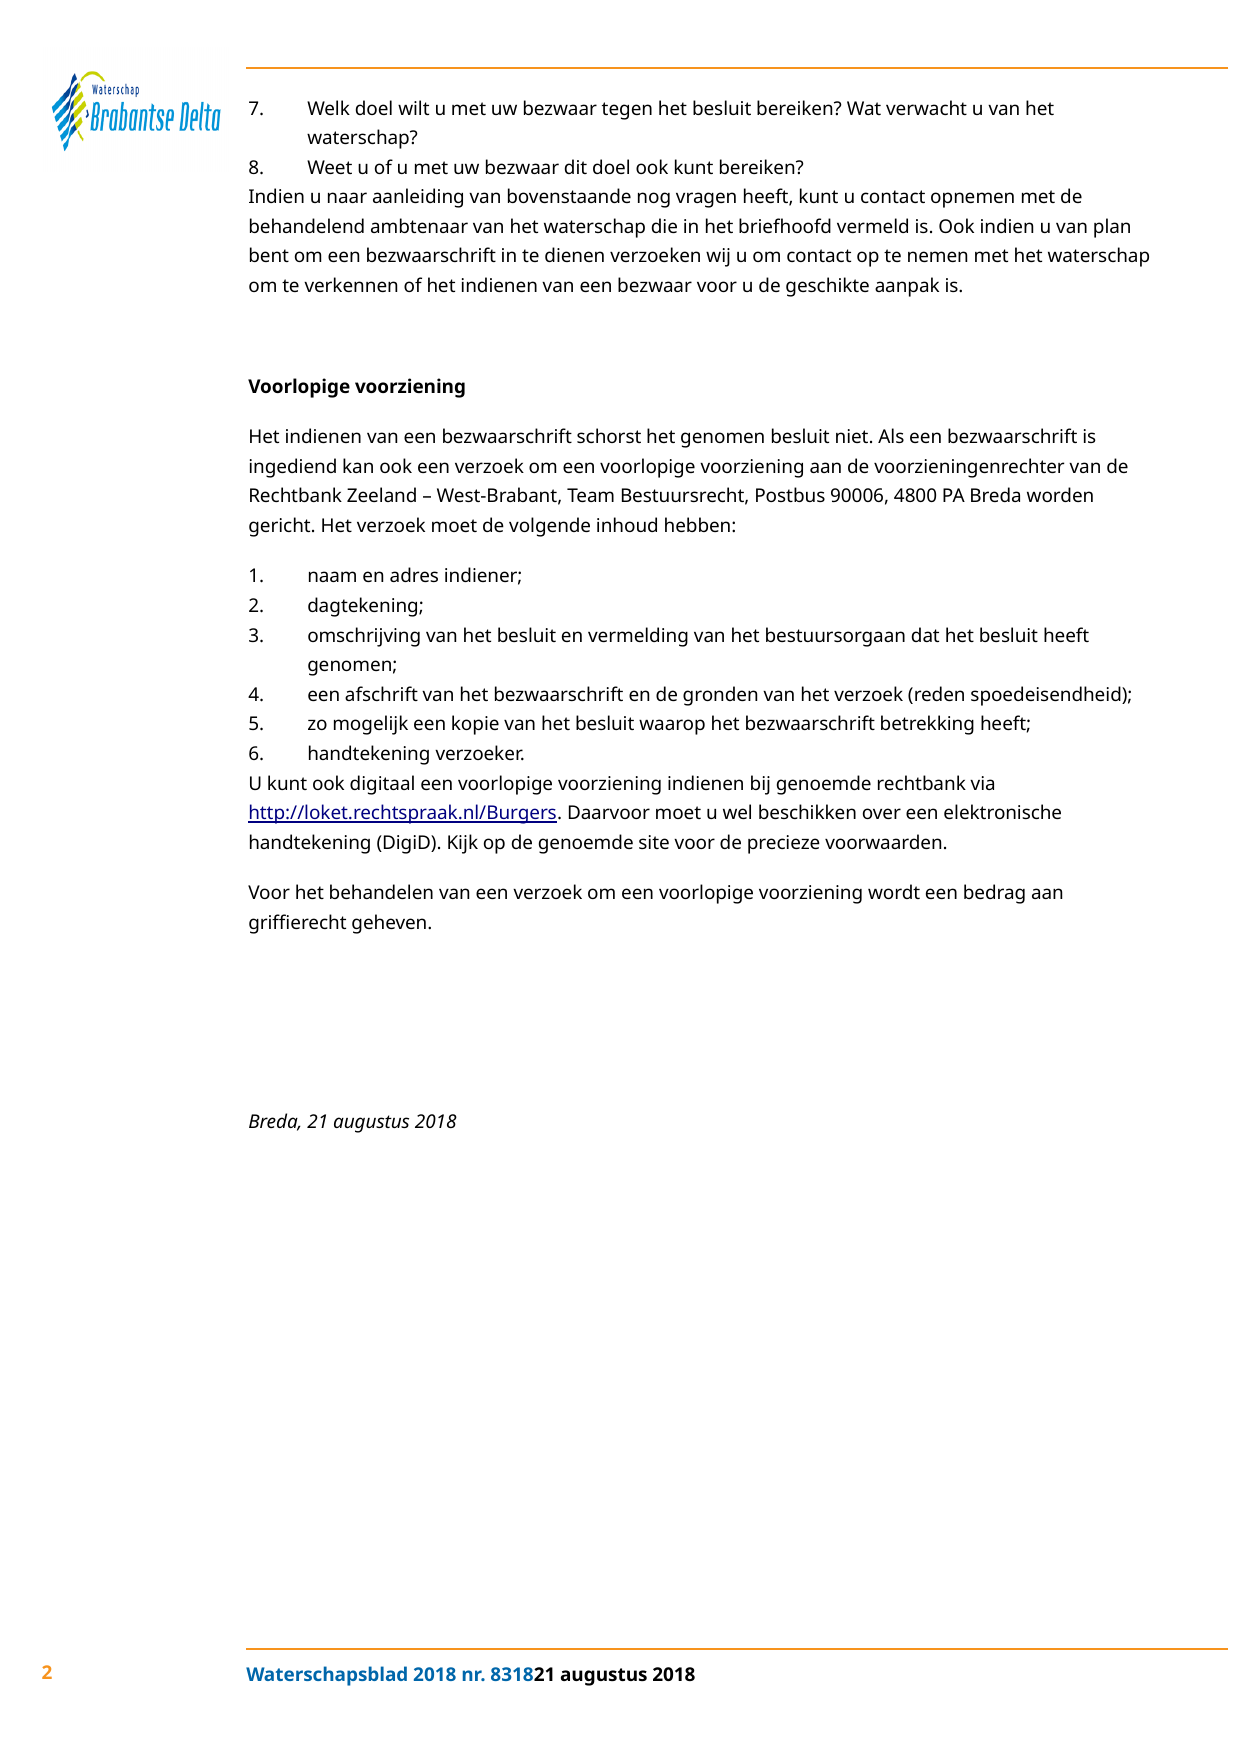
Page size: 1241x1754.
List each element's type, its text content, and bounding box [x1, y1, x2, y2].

list naam en adres indiener; [248, 563, 1152, 588]
list zo mogelijk een kopie van het besluit waarop het bezwaarschrift betrekking heeft; [248, 711, 1152, 736]
list Welk doel wilt u met uw bezwaar tegen het besluit bereiken? Wat verwacht u van het waterschap? [248, 95, 1152, 150]
list Weet u of u met uw bezwaar dit doel ook kunt bereiken? [248, 154, 1152, 180]
text Indien u naar aanleiding van bovenstaande nog vragen heeft, kunt u contact opnemen met de behandelend ambtenaar van het waterschap die in het briefhoofd vermeld is. Ook indien u van plan bent om een bezwaarschrift in te dienen verzoeken wij u om contact op te nemen met het waterschap om te verkennen of het indienen van een bezwaar voor u de geschikte aanpak is. [248, 183, 1152, 298]
text Voor het behandelen van een verzoek om een voorlopige voorziening wordt een bedrag aan griffierecht geheven. [248, 879, 1152, 935]
list handtekening verzoeker. [248, 740, 1152, 766]
text Voorlopige voorziening [248, 373, 1152, 399]
text U kunt ook digitaal een voorlopige voorziening indienen bij genoemde rechtbank via http://loket.rechtspraak.nl/Burgers. Daarvoor moet u wel beschikken over een elektronische handtekening (DigiD). Kijk op de genoemde site voor de precieze voorwaarden. [248, 770, 1152, 855]
text Breda, 21 augustus 2018 [248, 1108, 1152, 1134]
text Het indienen van een bezwaarschrift schorst het genomen besluit niet. Als een bezwaarschrift is ingediend kan ook een verzoek om een voorlopige voorziening aan de voorzieningenrechter van de Rechtbank Zeeland – West-Brabant, Team Bestuursrecht, Postbus 90006, 4800 PA Breda worden gericht. Het verzoek moet de volgende inhoud hebben: [248, 423, 1152, 538]
picture [41, 47, 231, 172]
list een afschrift van het bezwaarschrift en de gronden van het verzoek (reden spoedeisendheid); [248, 681, 1152, 707]
list omschrijving van het besluit en vermelding van het bestuursorgaan dat het besluit heeft genomen; [248, 622, 1152, 677]
list dagtekening; [248, 592, 1152, 618]
